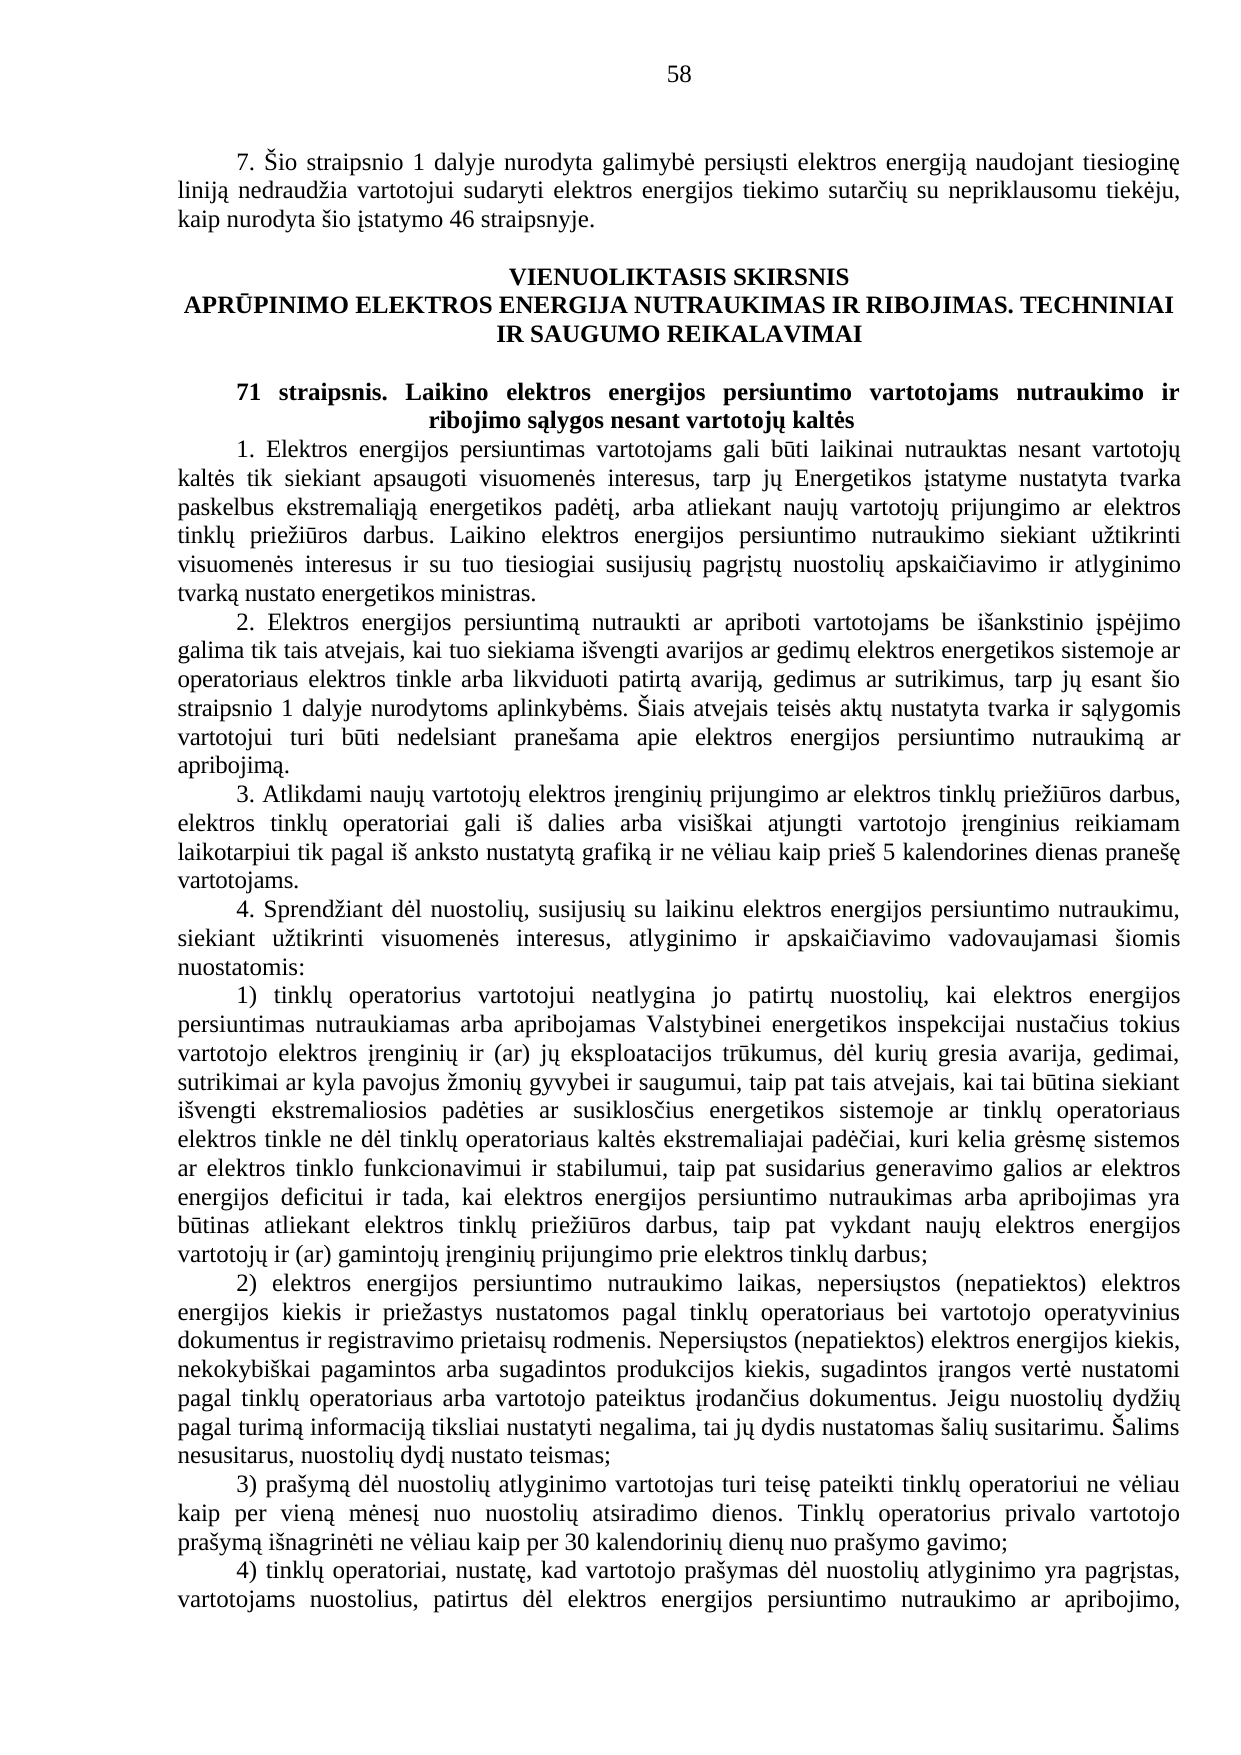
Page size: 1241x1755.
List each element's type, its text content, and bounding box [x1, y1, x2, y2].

text 2. Elektros energijos persiuntimą nutraukti ar apriboti vartotojams be išankstinio įspėjimo galima tik tais atvejais, kai tuo siekiama išvengti avarijos ar gedimų elektros energetikos sistemoje ar operatoriaus elektros tinkle arba likviduoti patirtą avariją, gedimus ar sutrikimus, tarp jų esant šio straipsnio 1 dalyje nurodytoms aplinkybėms. Šiais atvejais teisės aktų nustatyta tvarka ir sąlygomis vartotojui turi būti nedelsiant pranešama apie elektros energijos persiuntimo nutraukimą ar apribojimą. [177, 607, 1181, 779]
text 2) elektros energijos persiuntimo nutraukimo laikas, nepersiųstos (nepatiektos) elektros energijos kiekis ir priežastys nustatomos pagal tinklų operatoriaus bei vartotojo operatyvinius dokumentus ir registravimo prietaisų rodmenis. Nepersiųstos (nepatiektos) elektros energijos kiekis, nekokybiškai pagamintos arba sugadintos produkcijos kiekis, sugadintos įrangos vertė nustatomi pagal tinklų operatoriaus arba vartotojo pateiktus įrodančius dokumentus. Jeigu nuostolių dydžių pagal turimą informaciją tiksliai nustatyti negalima, tai jų dydis nustatomas šalių susitarimu. Šalims nesusitarus, nuostolių dydį nustato teismas; [177, 1268, 1181, 1469]
text APRŪPINIMO ELEKTROS ENERGIJA NUTRAUKIMAS IR RIBOJIMAS. TECHNINIAI IR SAUGUMO REIKALAVIMAI [177, 291, 1181, 348]
text VIENUOLIKTASIS SKIRSNIS [177, 262, 1181, 291]
text 71 straipsnis. Laikino elektros energijos persiuntimo vartotojams nutraukimo ir ribojimo sąlygos nesant vartotojų kaltės [236, 377, 1181, 434]
text 3. Atlikdami naujų vartotojų elektros įrenginių prijungimo ar elektros tinklų priežiūros darbus, elektros tinklų operatoriai gali iš dalies arba visiškai atjungti vartotojo įrenginius reikiamam laikotarpiui tik pagal iš anksto nustatytą grafiką ir ne vėliau kaip prieš 5 kalendorines dienas pranešę vartotojams. [177, 779, 1181, 894]
text 1) tinklų operatorius vartotojui neatlygina jo patirtų nuostolių, kai elektros energijos persiuntimas nutraukiamas arba apribojamas Valstybinei energetikos inspekcijai nustačius tokius vartotojo elektros įrenginių ir (ar) jų eksploatacijos trūkumus, dėl kurių gresia avarija, gedimai, sutrikimai ar kyla pavojus žmonių gyvybei ir saugumui, taip pat tais atvejais, kai tai būtina siekiant išvengti ekstremaliosios padėties ar susiklosčius energetikos sistemoje ar tinklų operatoriaus elektros tinkle ne dėl tinklų operatoriaus kaltės ekstremaliajai padėčiai, kuri kelia grėsmę sistemos ar elektros tinklo funkcionavimui ir stabilumui, taip pat susidarius generavimo galios ar elektros energijos deficitui ir tada, kai elektros energijos persiuntimo nutraukimas arba apribojimas yra būtinas atliekant elektros tinklų priežiūros darbus, taip pat vykdant naujų elektros energijos vartotojų ir (ar) gamintojų įrenginių prijungimo prie elektros tinklų darbus; [177, 981, 1181, 1268]
text 3) prašymą dėl nuostolių atlyginimo vartotojas turi teisę pateikti tinklų operatoriui ne vėliau kaip per vieną mėnesį nuo nuostolių atsiradimo dienos. Tinklų operatorius privalo vartotojo prašymą išnagrinėti ne vėliau kaip per 30 kalendorinių dienų nuo prašymo gavimo; [177, 1469, 1181, 1556]
text 1. Elektros energijos persiuntimas vartotojams gali būti laikinai nutrauktas nesant vartotojų kaltės tik siekiant apsaugoti visuomenės interesus, tarp jų Energetikos įstatyme nustatyta tvarka paskelbus ekstremaliąją energetikos padėtį, arba atliekant naujų vartotojų prijungimo ar elektros tinklų priežiūros darbus. Laikino elektros energijos persiuntimo nutraukimo siekiant užtikrinti visuomenės interesus ir su tuo tiesiogiai susijusių pagrįstų nuostolių apskaičiavimo ir atlyginimo tvarką nustato energetikos ministras. [177, 434, 1181, 607]
text 4) tinklų operatoriai, nustatę, kad vartotojo prašymas dėl nuostolių atlyginimo yra pagrįstas, vartotojams nuostolius, patirtus dėl elektros energijos persiuntimo nutraukimo ar apribojimo, [177, 1556, 1181, 1613]
text 4. Sprendžiant dėl nuostolių, susijusių su laikinu elektros energijos persiuntimo nutraukimu, siekiant užtikrinti visuomenės interesus, atlyginimo ir apskaičiavimo vadovaujamasi šiomis nuostatomis: [177, 894, 1181, 981]
text 7. Šio straipsnio 1 dalyje nurodyta galimybė persiųsti elektros energiją naudojant tiesioginę liniją nedraudžia vartotojui sudaryti elektros energijos tiekimo sutarčių su nepriklausomu tiekėju, kaip nurodyta šio įstatymo 46 straipsnyje. [177, 147, 1181, 233]
